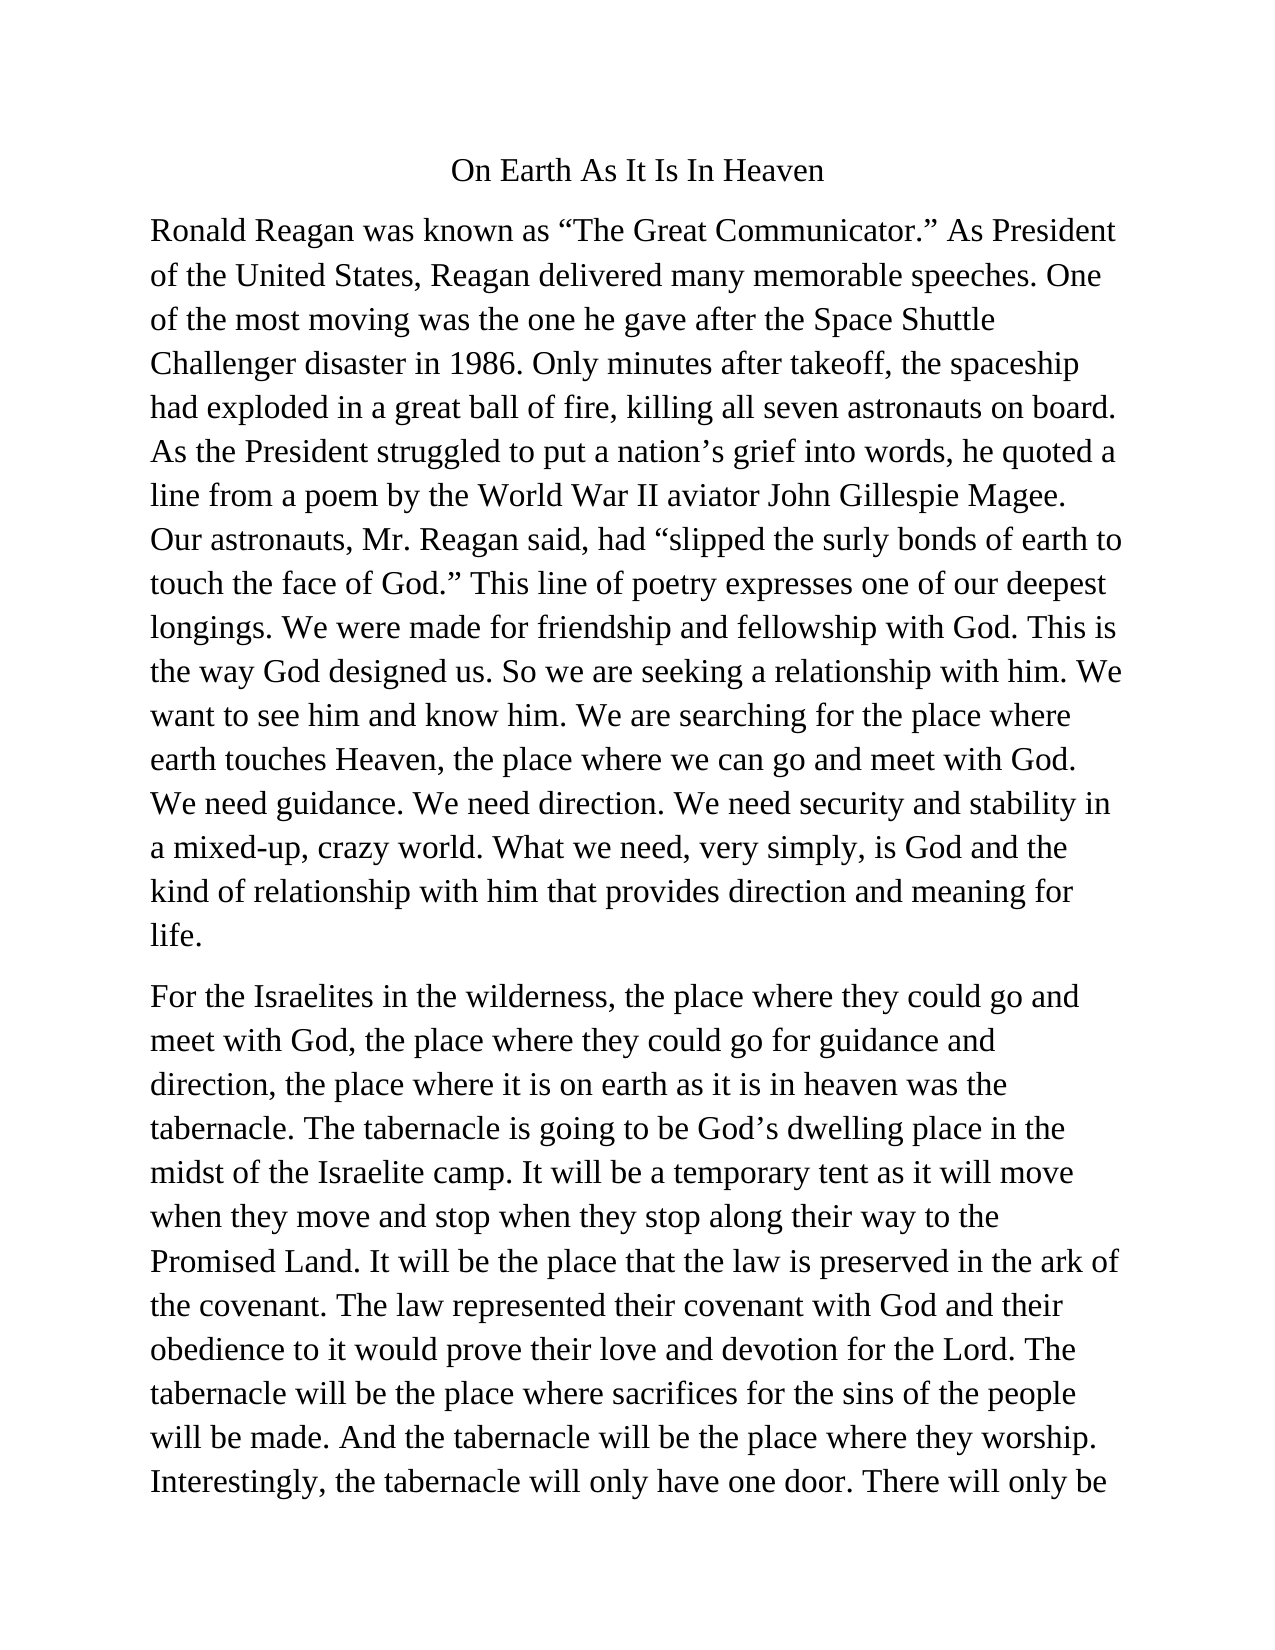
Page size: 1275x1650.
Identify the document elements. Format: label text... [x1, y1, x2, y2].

text On Earth As It Is In Heaven [150, 150, 1125, 188]
text For the Israelites in the wilderness, the place where they could go and meet with God, the place where they could go for guidance and direction, the place where it is on earth as it is in heaven was the tabernacle. The tabernacle is going to be God’s dwelling place in the midst of the Israelite camp. It will be a temporary tent as it will move when they move and stop when they stop along their way to the Promised Land. It will be the place that the law is preserved in the ark of the covenant. The law represented their covenant with God and their obedience to it would prove their love and devotion for the Lord. The tabernacle will be the place where sacrifices for the sins of the people will be made. And the tabernacle will be the place where they worship. Interestingly, the tabernacle will only have one door. There will only be [150, 976, 1125, 1499]
text Ronald Reagan was known as “The Great Communicator.” As President of the United States, Reagan delivered many memorable speeches. One of the most moving was the one he gave after the Space Shuttle Challenger disaster in 1986. Only minutes after takeoff, the spaceship had exploded in a great ball of fire, killing all seven astronauts on board. As the President struggled to put a nation’s grief into words, he quoted a line from a poem by the World War II aviator John Gillespie Magee. Our astronauts, Mr. Reagan said, had “slipped the surly bonds of earth to touch the face of God.” This line of poetry expresses one of our deepest longings. We were made for friendship and fellowship with God. This is the way God designed us. So we are seeking a relationship with him. We want to see him and know him. We are searching for the place where earth touches Heaven, the place where we can go and meet with God. We need guidance. We need direction. We need security and stability in a mixed-up, crazy world. What we need, very simply, is God and the kind of relationship with him that provides direction and meaning for life. [150, 211, 1125, 954]
